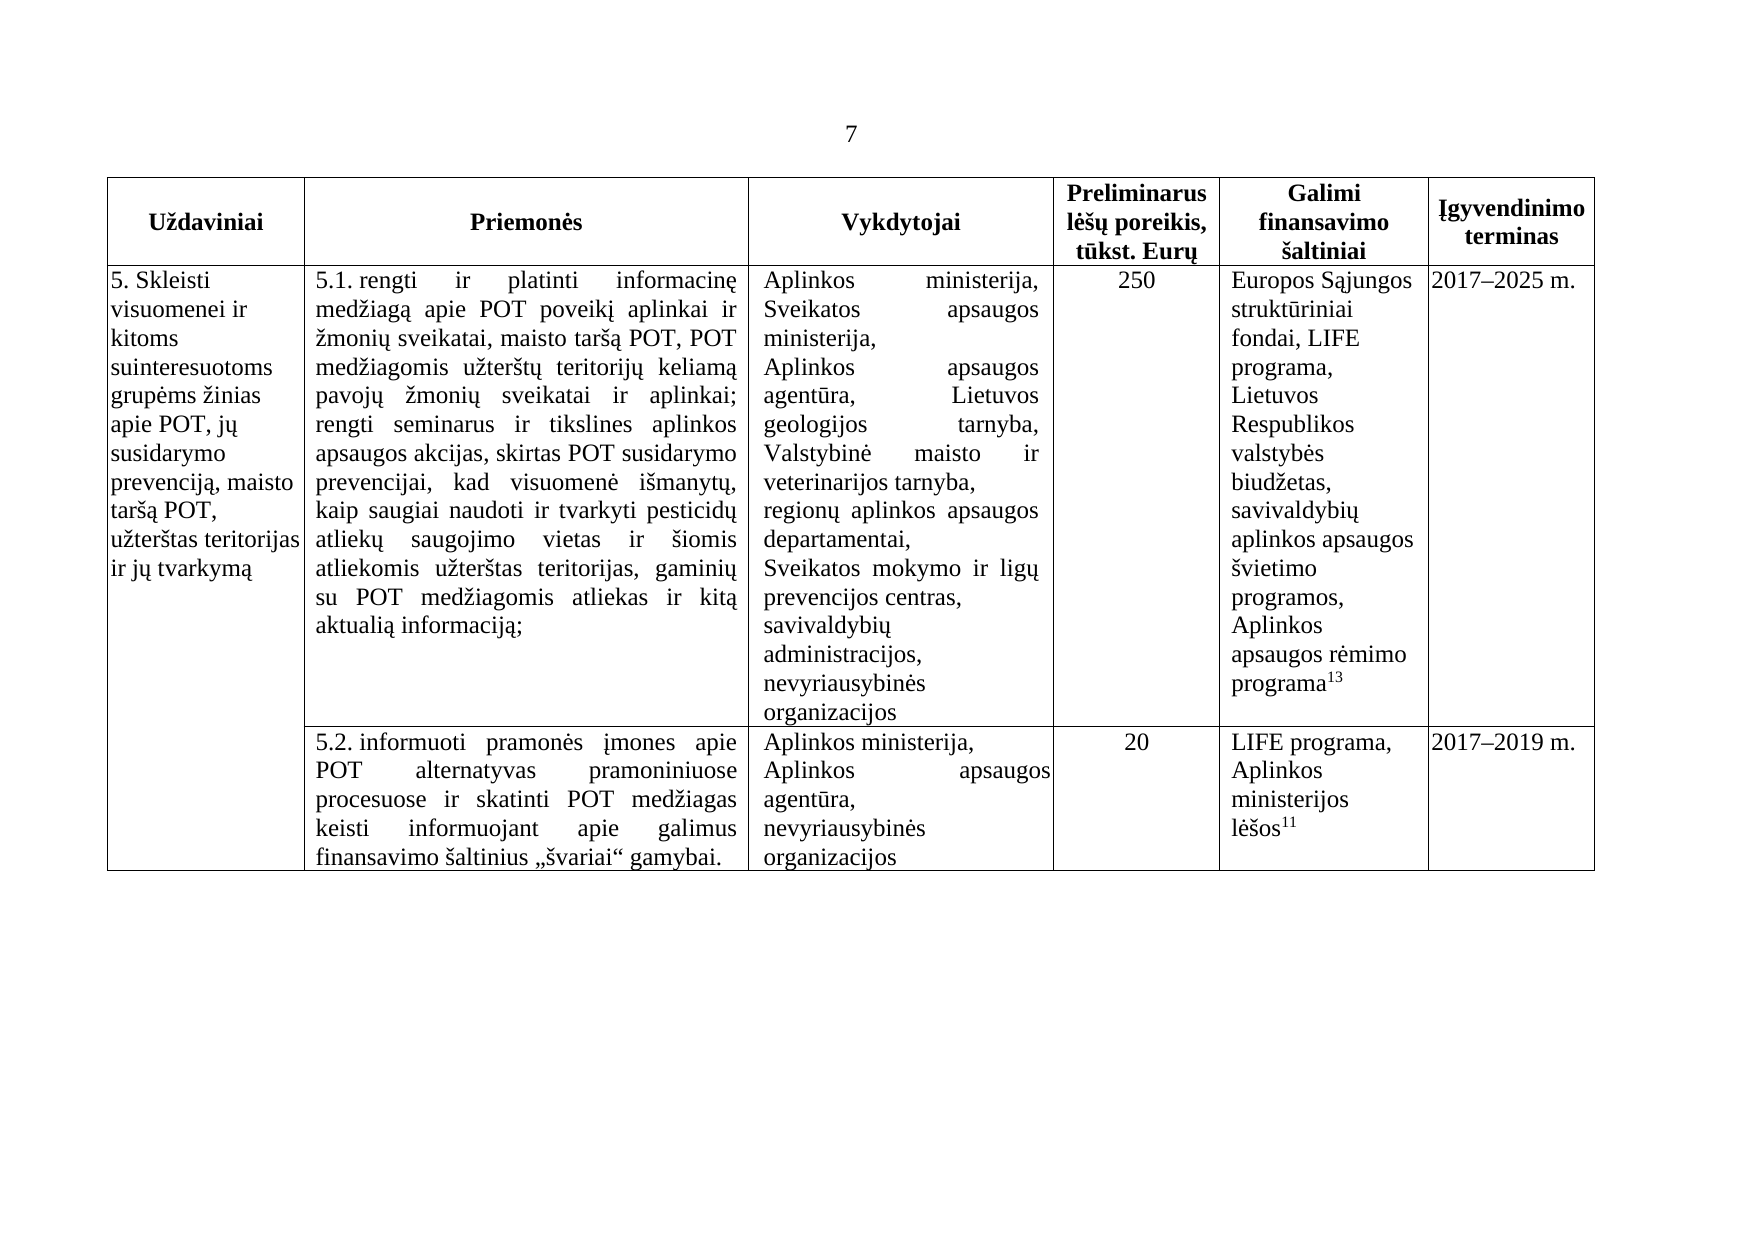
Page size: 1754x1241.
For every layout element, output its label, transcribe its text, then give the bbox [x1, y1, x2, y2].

table_cell 2017–2019 m. [1429, 727, 1594, 870]
table_cell 5. Skleisti visuomenei ir kitoms suinteresuotoms grupėms žinias apie POT, jų susidarymo prevenciją, maisto taršą POT, užterštas teritorijas ir jų tvarkymą [108, 266, 304, 870]
table_cell 5.2. informuoti pramonės įmones apie POT alternatyvas pramoniniuose procesuose ir skatinti POT medžiagas keisti informuojant apie galimus finansavimo šaltinius „švariai“ gamybai. [305, 727, 748, 870]
table_header Uždaviniai [108, 178, 304, 264]
table_cell 2017–2025 m. [1429, 266, 1594, 726]
table_header Vykdytojai [749, 178, 1053, 264]
table_cell Europos Sąjungos struktūriniai fondai, LIFE programa, Lietuvos Respublikos valstybės biudžetas, savivaldybių aplinkos apsaugos švietimo programos, Aplinkos apsaugos rėmimo programa13 [1220, 266, 1428, 726]
table_header Galimi finansavimo šaltiniai [1220, 178, 1428, 264]
table_header Priemonės [305, 178, 748, 264]
table_cell Aplinkos ministerija, Sveikatos apsaugos ministerija, Aplinkos apsaugos agentūra, Lietuvos geologijos tarnyba, Valstybinė maisto ir veterinarijos tarnyba, regionų aplinkos apsaugos departamentai, Sveikatos mokymo ir ligų prevencijos centras, savivaldybių administracijos, nevyriausybinės organizacijos [749, 266, 1053, 726]
table_header Įgyvendinimo terminas [1429, 178, 1594, 264]
table_cell 20 [1054, 727, 1219, 870]
table_cell LIFE programa, Aplinkos ministerijos lėšos11 [1220, 727, 1428, 870]
table_cell 5.1. rengti ir platinti informacinę medžiagą apie POT poveikį aplinkai ir žmonių sveikatai, maisto taršą POT, POT medžiagomis užterštų teritorijų keliamą pavojų žmonių sveikatai ir aplinkai; rengti seminarus ir tikslines aplinkos apsaugos akcijas, skirtas POT susidarymo prevencijai, kad visuomenė išmanytų, kaip saugiai naudoti ir tvarkyti pesticidų atliekų saugojimo vietas ir šiomis atliekomis užterštas teritorijas, gaminių su POT medžiagomis atliekas ir kitą aktualią informaciją; [305, 266, 748, 726]
table_cell 250 [1054, 266, 1219, 726]
table_header Preliminarus lėšų poreikis, tūkst. Eurų [1054, 178, 1219, 264]
table_cell Aplinkos ministerija, Aplinkos apsaugos agentūra, nevyriausybinės organizacijos [749, 727, 1053, 870]
